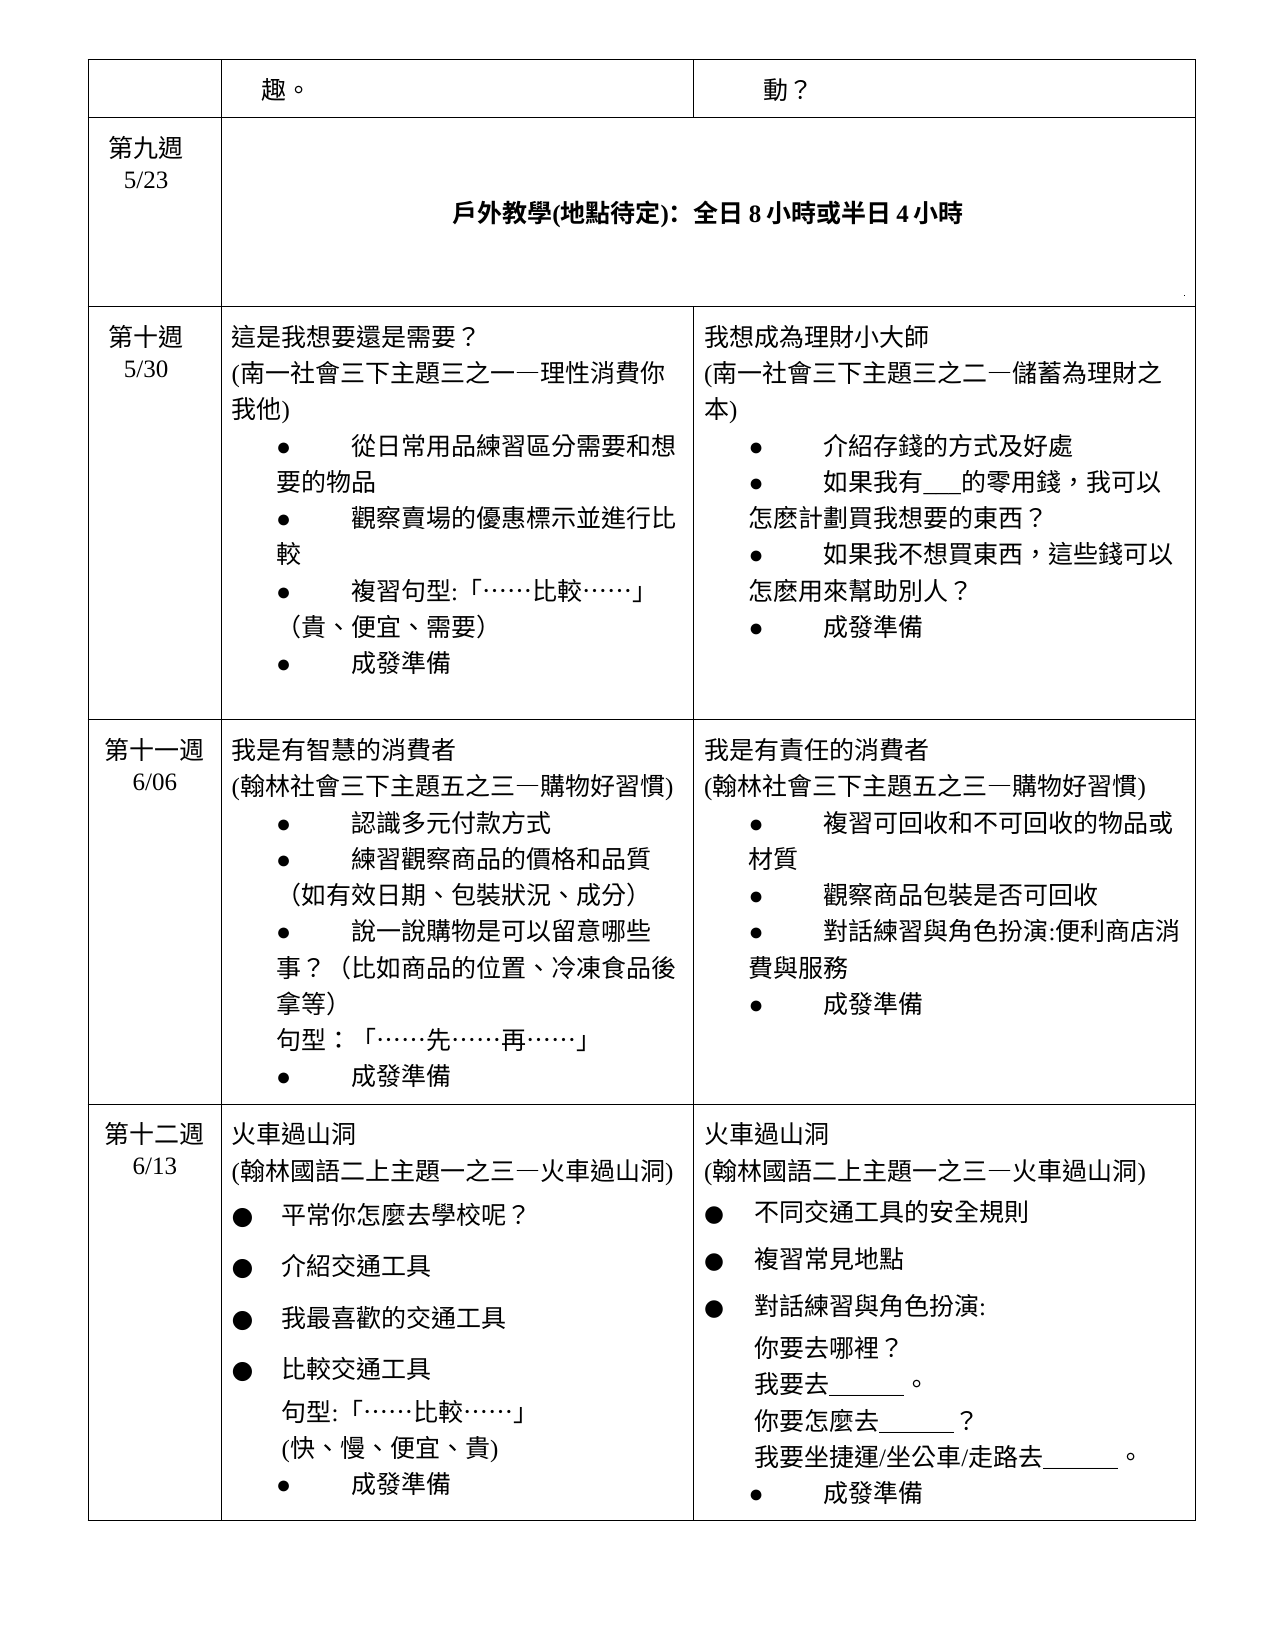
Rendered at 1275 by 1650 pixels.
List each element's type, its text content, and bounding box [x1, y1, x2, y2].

table_cell 學校運動會 (康軒國語二上主題二之四—運動會) 介紹校内常見運動類型 (短跑、拔河、接力賽、足球、羽毛球、排球、籃球、躲避球、桌球) 觀察各個運動項目的服裝和所需器具 運用程度副詞（不喜歡/不太喜歡/喜歡/很喜歡/非常喜歡）來表達對運動的興趣。 [222, 60, 693, 117]
table_cell 這是我想要還是需要？ (南一社會三下主題三之一—理性消費你我他) 從日常用品練習區分需要和想要的物品 觀察賣場的優惠標示並進行比較 複習句型:「……比較……」 （貴、便宜、需要） 成發準備 [222, 307, 693, 719]
table_cell 第十一週 6/06 [89, 720, 221, 1103]
table_cell 火車過山洞 (翰林國語二上主題一之三—火車過山洞) 不同交通工具的安全規則 複習常見地點 對話練習與角色扮演: 你要去哪裡？ 我要去＿＿＿。 你要怎麼去＿＿＿？ 我要坐捷運/坐公車/走路去＿＿＿。 成發準備 [694, 1105, 1195, 1520]
table_cell 戶外教學(地點待定)：全日8小時或半日4小時 [222, 118, 1195, 306]
table_cell 第十二週 6/13 [89, 1105, 221, 1520]
table_cell 我是有責任的消費者 (翰林社會三下主題五之三—購物好習慣) 複習可回收和不可回收的物品或材質 觀察商品包裝是否可回收 對話練習與角色扮演:便利商店消費與服務 成發準備 [694, 720, 1195, 1103]
table_cell [89, 60, 221, 117]
table_cell 第九週 5/23 [89, 118, 221, 306]
table_cell 第十週5/30 [89, 307, 221, 719]
table_cell 我是有智慧的消費者 (翰林社會三下主題五之三—購物好習慣) 認識多元付款方式 練習觀察商品的價格和品質（如有效日期、包裝狀況、成分） 說一說購物是可以留意哪些事？（比如商品的位置、冷凍食品後拿等） 句型：「……先……再……」 成發準備 [222, 720, 693, 1103]
table_cell 我想成為理財小大師 (南一社會三下主題三之二—儲蓄為理財之本) 介紹存錢的方式及好處 如果我有___的零用錢，我可以怎麽計劃買我想要的東西？ 如果我不想買東西，這些錢可以怎麽用來幫助別人？ 成發準備 [694, 307, 1195, 719]
table_cell 火車過山洞 (翰林國語二上主題一之三—火車過山洞) 平常你怎麼去學校呢？ 介紹交通工具 我最喜歡的交通工具 比較交通工具 句型:「……比較……」 (快、慢、便宜、貴) 成發準備 [222, 1105, 693, 1520]
table_cell 我想學新運動 (康軒國語二上主題二之四—運動會) 複習校内常見運動類型 簡介奧運或全國運動會常見項目 （舉重、跆拳道、射箭、田徑、體操、棒球、高爾夫、游泳） 介紹一位模範運動員 說一說，接下來想學或嘗試什麽新運動？ [694, 60, 1195, 117]
